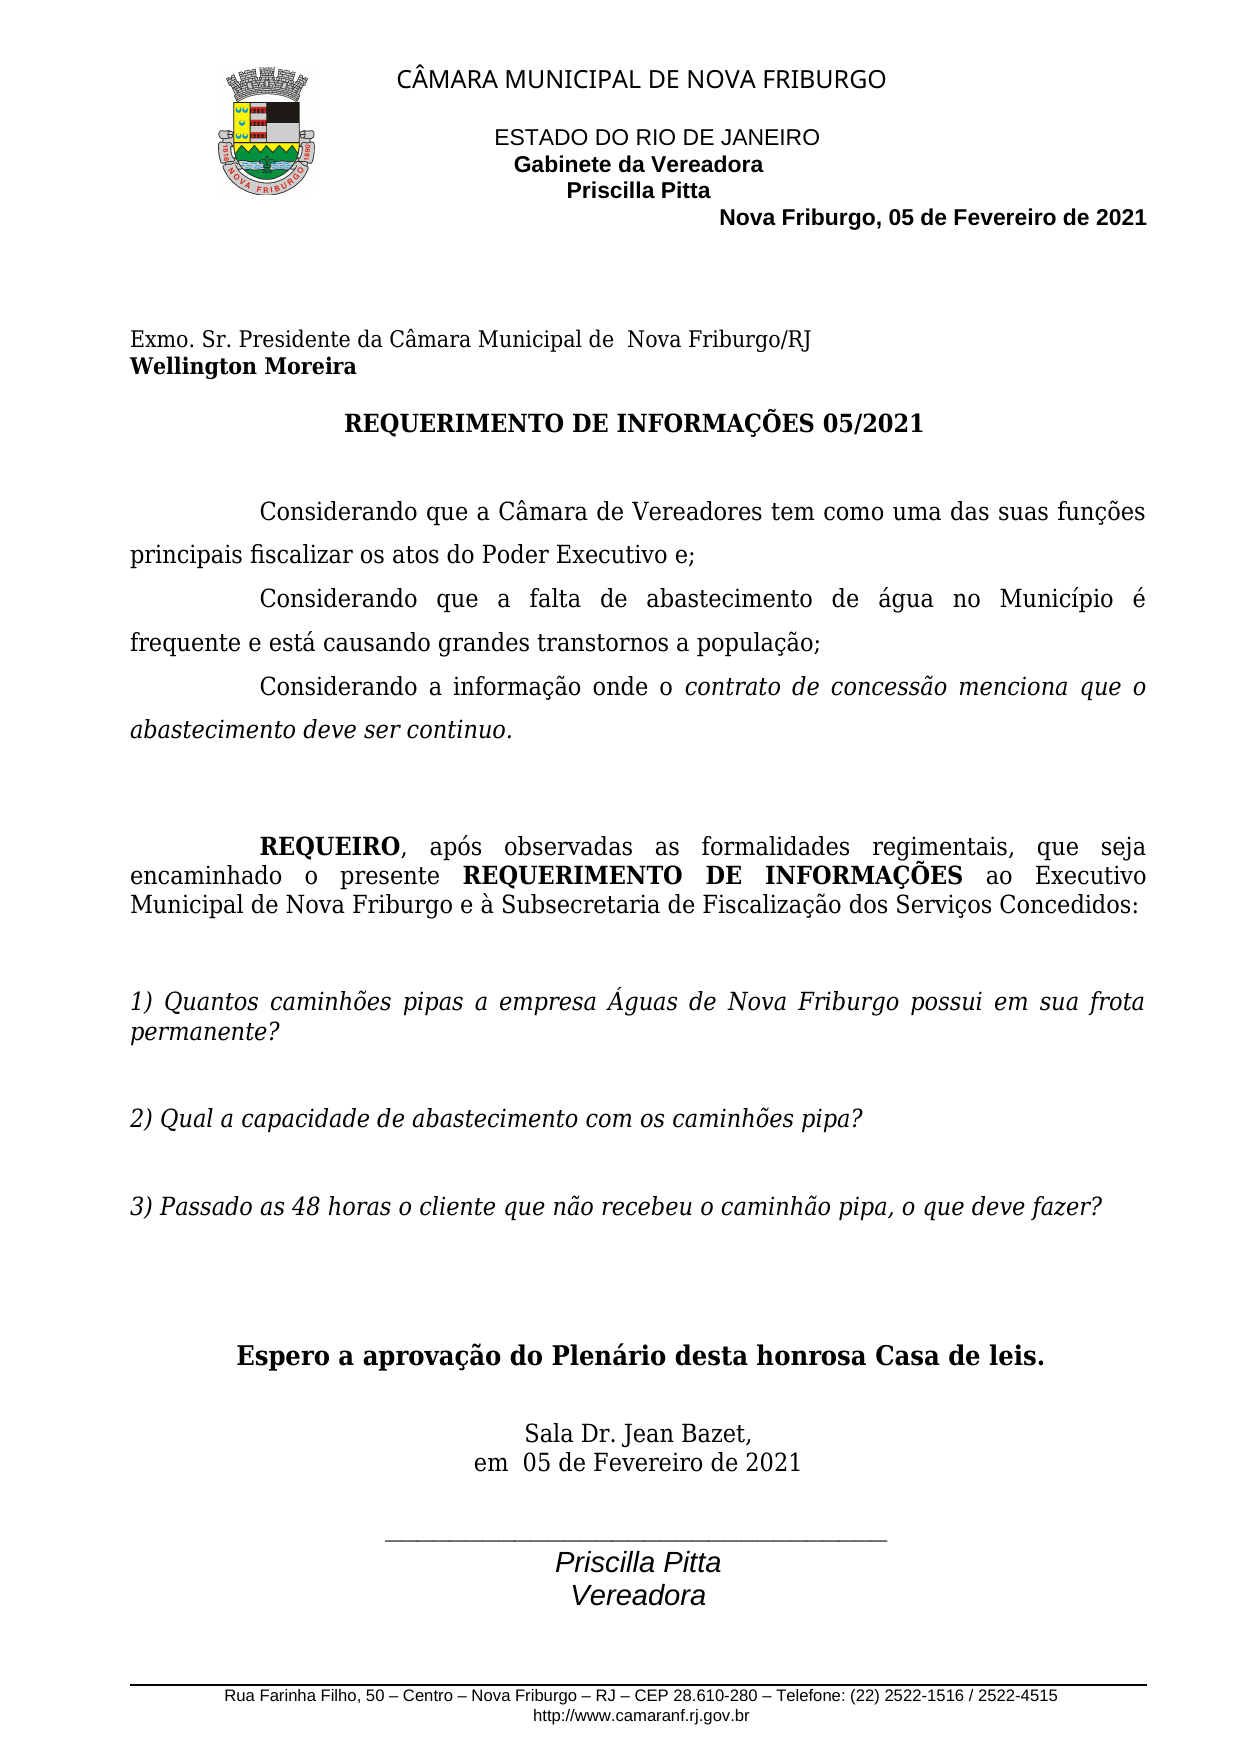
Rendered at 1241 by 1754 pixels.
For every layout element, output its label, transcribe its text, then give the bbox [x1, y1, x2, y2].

text Espero a aprovação do Plenário desta honrosa Casa de leis. [130, 1340, 1147, 1372]
list 1) Quantos caminhões pipas a empresa Águas de Nova Friburgo possui em sua frota permanente? [130, 988, 1147, 1046]
text Sala Dr. Jean Bazet, [130, 1419, 1147, 1448]
text Vereadora [130, 1578, 1147, 1612]
text REQUEIRO, após observadas as formalidades regimentais, que seja encaminhado o presente REQUERIMENTO DE INFORMAÇÕES ao Executivo Municipal de Nova Friburgo e à Subsecretaria de Fiscalização dos Serviços Concedidos: [130, 832, 1147, 920]
text Priscilla Pitta [130, 1544, 1147, 1578]
text _______________________________ [130, 1511, 1147, 1544]
text Considerando que a Câmara de Vereadores tem como uma das suas funções principais fiscalizar os atos do Poder Executivo e; [130, 497, 1147, 570]
text REQUERIMENTO DE INFORMAÇÕES 05/2021 [130, 409, 1147, 438]
text Wellington Moreira [130, 353, 1147, 380]
text em 05 de Fevereiro de 2021 [130, 1448, 1147, 1477]
list 2) Qual a capacidade de abastecimento com os caminhões pipa? [130, 1104, 1147, 1133]
text Exmo. Sr. Presidente da Câmara Municipal de Nova Friburgo/RJ [130, 326, 1147, 353]
list 3) Passado as 48 horas o cliente que não recebeu o caminhão pipa, o que deve fazer? [130, 1192, 1147, 1221]
text Considerando que a falta de abastecimento de água no Município é frequente e está causando grandes transtornos a população; [130, 584, 1147, 657]
text Considerando a informação onde o contrato de concessão menciona que o abastecimento deve ser continuo. [130, 672, 1147, 745]
